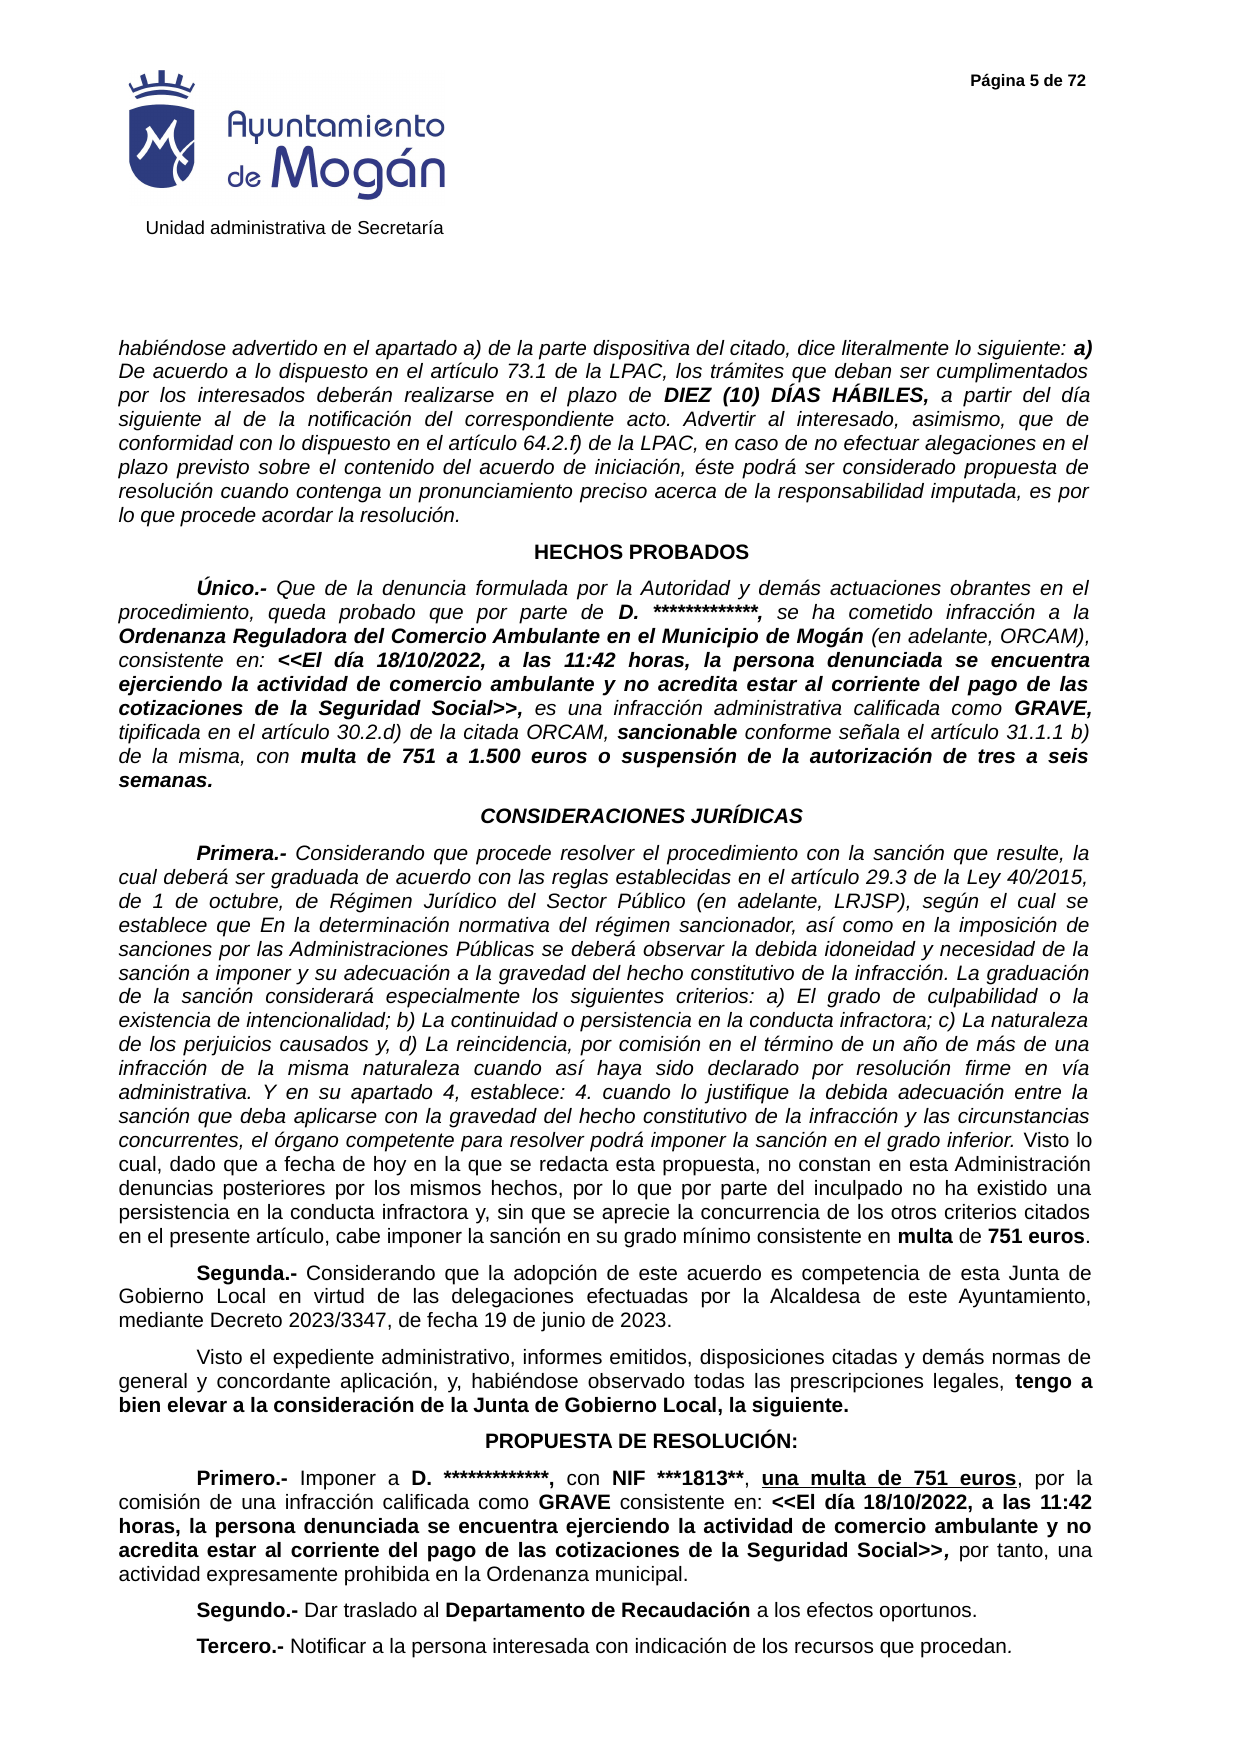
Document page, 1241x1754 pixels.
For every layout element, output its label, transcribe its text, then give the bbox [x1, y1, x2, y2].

text Primero.- Imponer a D. *************, con NIF ***1813**, una multa de 751 euros, por la comisión de una infracción calificada como GRAVE consistente en: <<El día 18/10/2022, a las 11:42 horas, la persona denunciada se encuentra ejerciendo la actividad de comercio ambulante y no acredita estar al corriente del pago de las cotizaciones de la Seguridad Social>>, por tanto, una actividad expresamente prohibida en la Ordenanza municipal. [118, 1466, 1092, 1585]
text Segunda.- Considerando que la adopción de este acuerdo es competencia de esta Junta de Gobierno Local en virtud de las delegaciones efectuadas por la Alcaldesa de este Ayuntamiento, mediante Decreto 2023/3347, de fecha 19 de junio de 2023. [118, 1260, 1092, 1332]
text Visto el expediente administrativo, informes emitidos, disposiciones citadas y demás normas de general y concordante aplicación, y, habiéndose observado todas las prescripciones legales, tengo a bien elevar a la consideración de la Junta de Gobierno Local, la siguiente. [118, 1345, 1092, 1417]
text PROPUESTA DE RESOLUCIÓN: [118, 1429, 1092, 1453]
text Segundo.- Dar traslado al Departamento de Recaudación a los efectos oportunos. [118, 1598, 1092, 1622]
text Primera.- Considerando que procede resolver el procedimiento con la sanción que resulte, la cual deberá ser graduada de acuerdo con las reglas establecidas en el artículo 29.3 de la Ley 40/2015, de 1 de octubre, de Régimen Jurídico del Sector Público (en adelante, LRJSP), según el cual se establece que En la determinación normativa del régimen sancionador, así como en la imposición de sanciones por las Administraciones Públicas se deberá observar la debida idoneidad y necesidad de la sanción a imponer y su adecuación a la gravedad del hecho constitutivo de la infracción. La graduación de la sanción considerará especialmente los siguientes criterios: a) El grado de culpabilidad o la existencia de intencionalidad; b) La continuidad o persistencia en la conducta infractora; c) La naturaleza de los perjuicios causados y, d) La reincidencia, por comisión en el término de un año de más de una infracción de la misma naturaleza cuando así haya sido declarado por resolución firme en vía administrativa. Y en su apartado 4, establece: 4. cuando lo justifique la debida adecuación entre la sanción que deba aplicarse con la gravedad del hecho constitutivo de la infracción y las circunstancias concurrentes, el órgano competente para resolver podrá imponer la sanción en el grado inferior. Visto lo cual, dado que a fecha de hoy en la que se redacta esta propuesta, no constan en esta Administración denuncias posteriores por los mismos hechos, por lo que por parte del inculpado no ha existido una persistencia en la conducta infractora y, sin que se aprecie la concurrencia de los otros criterios citados en el presente artículo, cabe imponer la sanción en su grado mínimo consistente en multa de 751 euros. [118, 841, 1092, 1248]
picture [128, 70, 445, 206]
text habiéndose advertido en el apartado a) de la parte dispositiva del citado, dice literalmente lo siguiente: a) De acuerdo a lo dispuesto en el artículo 73.1 de la LPAC, los trámites que deban ser cumplimentados por los interesados deberán realizarse en el plazo de DIEZ (10) DÍAS HÁBILES, a partir del día siguiente al de la notificación del correspondiente acto. Advertir al interesado, asimismo, que de conformidad con lo dispuesto en el artículo 64.2.f) de la LPAC, en caso de no efectuar alegaciones en el plazo previsto sobre el contenido del acuerdo de iniciación, éste podrá ser considerado propuesta de resolución cuando contenga un pronunciamiento preciso acerca de la responsabilidad imputada, es por lo que procede acordar la resolución. [118, 335, 1092, 527]
text HECHOS PROBADOS [118, 539, 1092, 563]
text Único.- Que de la denuncia formulada por la Autoridad y demás actuaciones obrantes en el procedimiento, queda probado que por parte de D. *************, se ha cometido infracción a la Ordenanza Reguladora del Comercio Ambulante en el Municipio de Mogán (en adelante, ORCAM), consistente en: <<El día 18/10/2022, a las 11:42 horas, la persona denunciada se encuentra ejerciendo la actividad de comercio ambulante y no acredita estar al corriente del pago de las cotizaciones de la Seguridad Social>>, es una infracción administrativa calificada como GRAVE, tipificada en el artículo 30.2.d) de la citada ORCAM, sancionable conforme señala el artículo 31.1.1 b) de la misma, con multa de 751 a 1.500 euros o suspensión de la autorización de tres a seis semanas. [118, 576, 1092, 792]
text Tercero.- Notificar a la persona interesada con indicación de los recursos que procedan. [118, 1634, 1092, 1658]
text CONSIDERACIONES JURÍDICAS [118, 804, 1092, 828]
